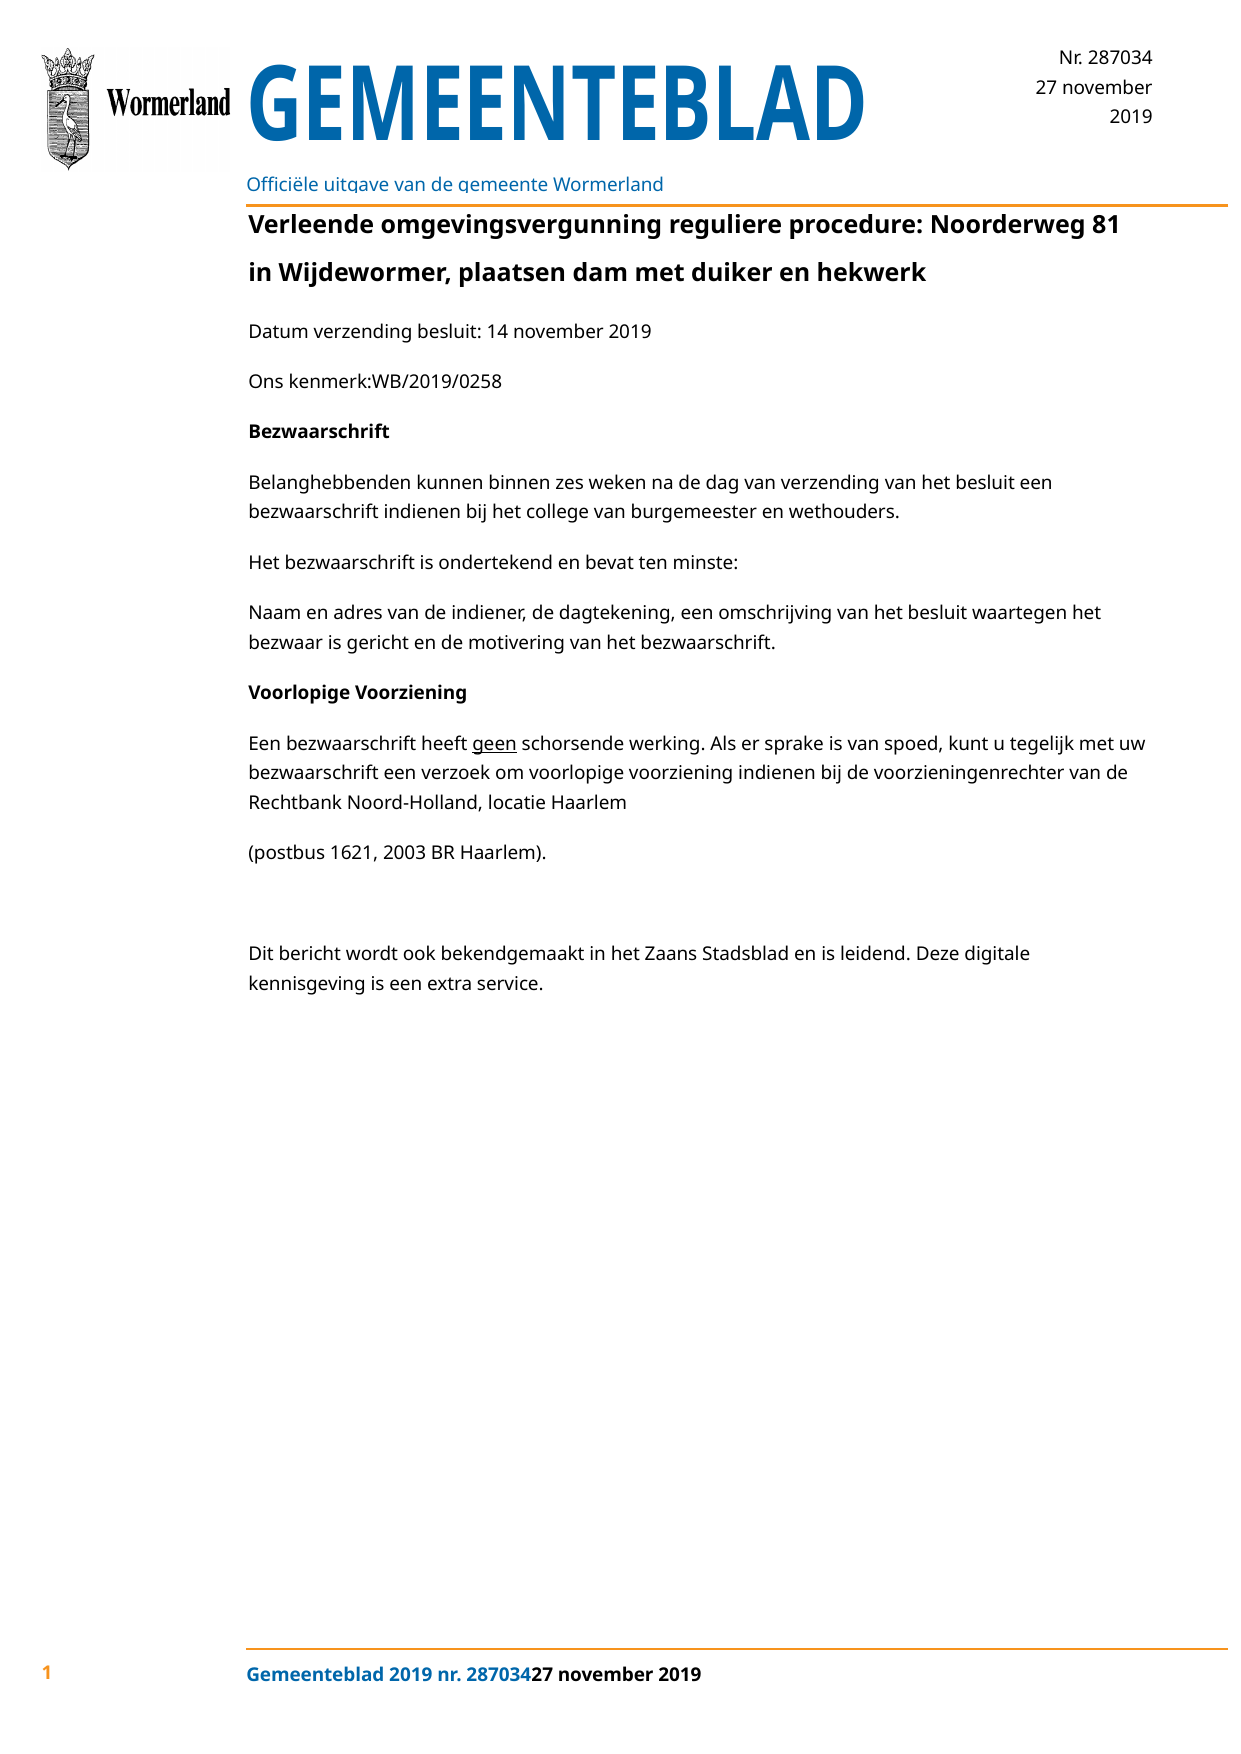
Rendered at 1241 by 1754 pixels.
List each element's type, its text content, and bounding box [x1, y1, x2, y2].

text Het bezwaarschrift is ondertekend en bevat ten minste: [248, 549, 1152, 575]
text Dit bericht wordt ook bekendgemaakt in het Zaans Stadsblad en is leidend. Deze digitale kennisgeving is een extra service. [248, 940, 1152, 996]
text Voorlopige Voorziening [248, 679, 1152, 705]
text Bezwaarschrift [248, 419, 1152, 444]
text Belanghebbenden kunnen binnen zes weken na de dag van verzending van het besluit een bezwaarschrift indienen bij het college van burgemeester en wethouders. [248, 469, 1152, 524]
text Verleende omgevingsvergunning reguliere procedure: Noorderweg 81 in Wijdewormer, plaatsen dam met duiker en hekwerk [248, 207, 1152, 288]
text Ons kenmerk:WB/2019/0258 [248, 368, 1152, 394]
text Een bezwaarschrift heeft geen schorsende werking. Als er sprake is van spoed, kunt u tegelijk met uw bezwaarschrift een verzoek om voorlopige voorziening indienen bij de voorzieningenrechter van de Rechtbank Noord-Holland, locatie Haarlem [248, 730, 1152, 815]
picture [41, 47, 231, 172]
text (postbus 1621, 2003 BR Haarlem). [248, 839, 1152, 865]
text Datum verzending besluit: 14 november 2019 [248, 318, 1152, 344]
text Naam en adres van de indiener, de dagtekening, een omschrijving van het besluit waartegen het bezwaar is gericht en de motivering van het bezwaarschrift. [248, 599, 1152, 655]
